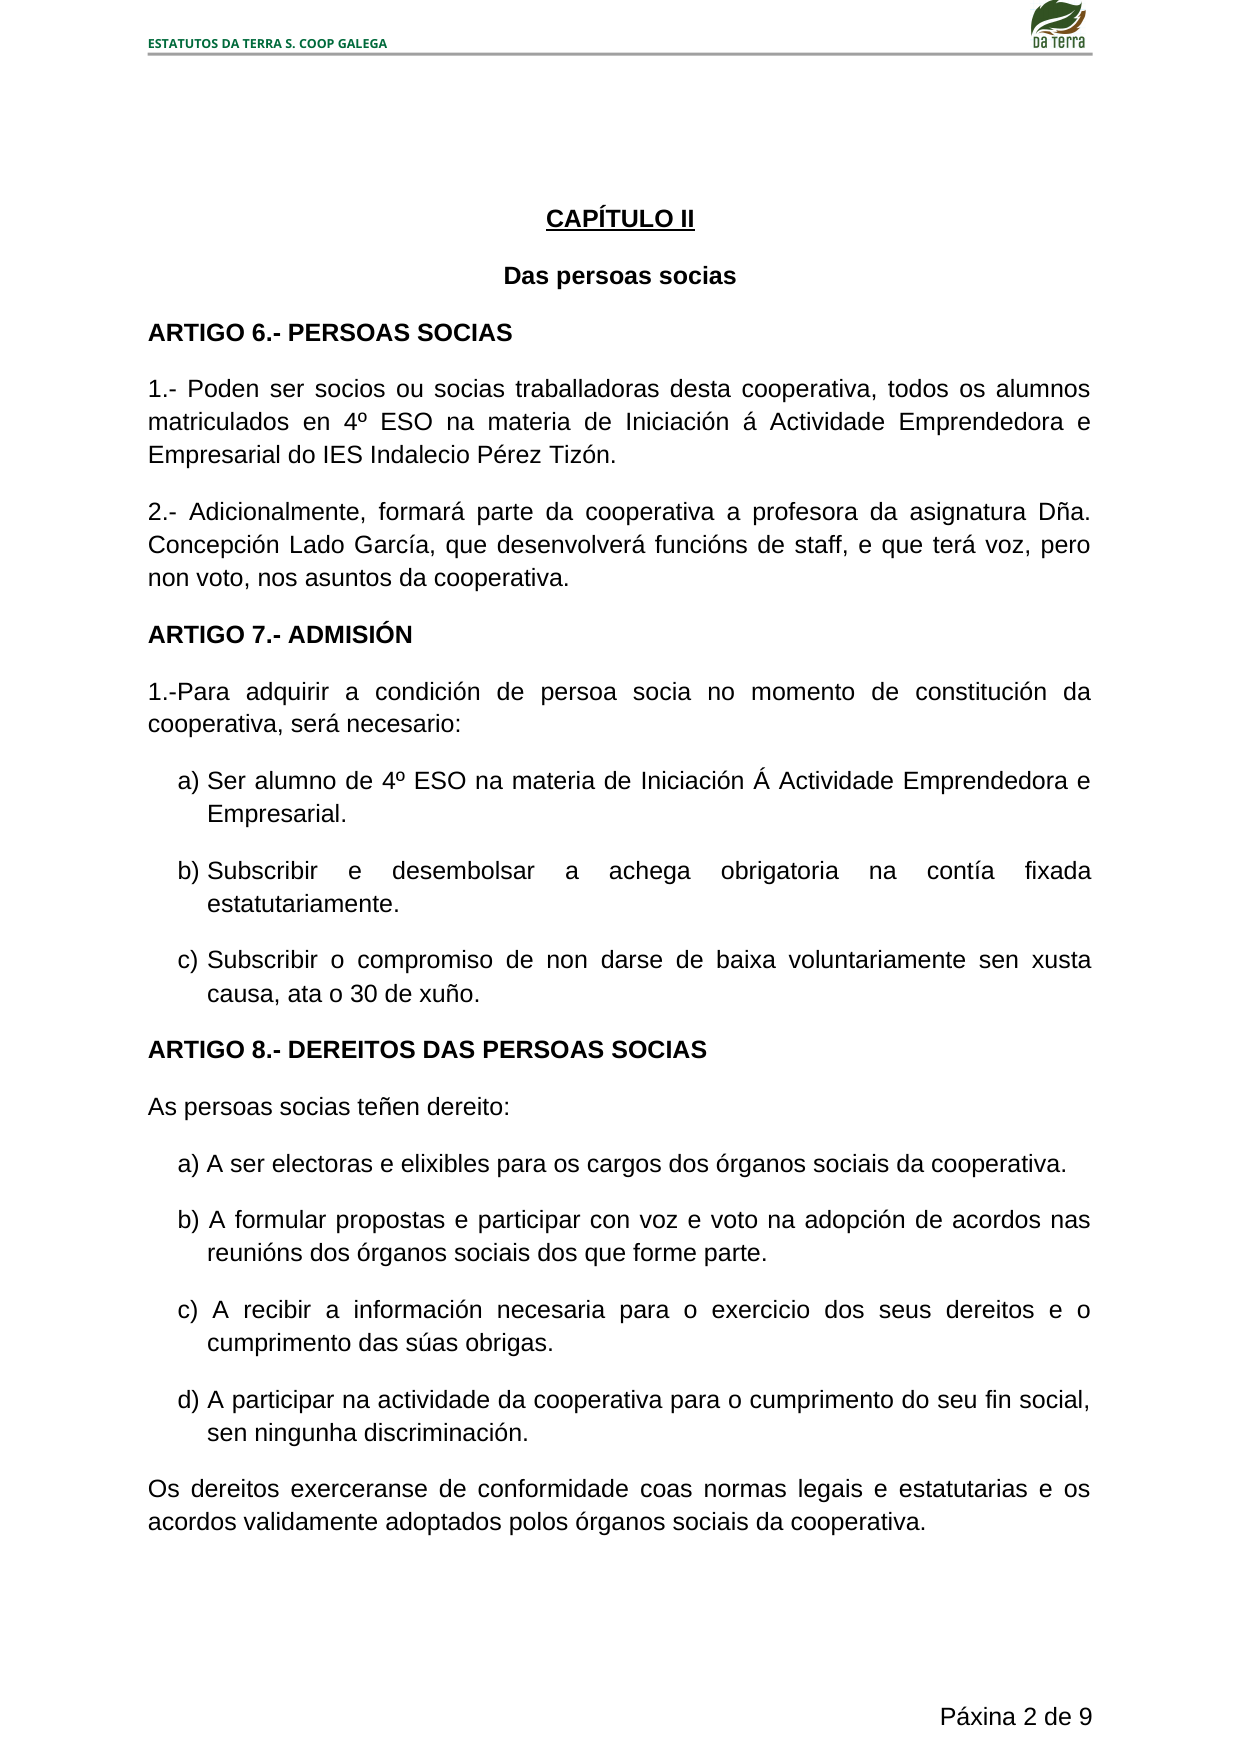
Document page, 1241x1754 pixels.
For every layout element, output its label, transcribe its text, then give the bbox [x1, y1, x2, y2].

picture [1030, 0, 1086, 49]
text As persoas socias teñen dereito: [148, 1092, 1092, 1121]
subtitle ARTIGO 7.- ADMISIÓN [148, 620, 1092, 648]
list Subscribir o compromiso de non darse de baixa voluntariamente sen xusta causa, ata o 30 de xuño. [177, 946, 1092, 1007]
text 2.- Adicionalmente, formará parte da cooperativa a profesora da asignatura Dña. Concepción Lado García, que desenvolverá funcións de staff, e que terá voz, pero non voto, nos asuntos da cooperativa. [148, 497, 1092, 592]
text c) A recibir a información necesaria para o exercicio dos seus dereitos e o cumprimento das súas obrigas. [177, 1295, 1092, 1357]
subtitle ARTIGO 6.- PERSOAS SOCIAS [148, 318, 1092, 346]
text Das persoas socias [148, 261, 1092, 290]
text Os dereitos exerceranse de conformidade coas normas legais e estatutarias e os acordos validamente adoptados polos órganos sociais da cooperativa. [148, 1474, 1092, 1536]
list Subscribir e desembolsar a achega obrigatoria na contía fixada estatutariamente. [177, 856, 1092, 918]
text a) A ser electoras e elixibles para os cargos dos órganos sociais da cooperativa. [177, 1148, 1092, 1177]
text 1.- Poden ser socios ou socias traballadoras desta cooperativa, todos os alumnos matriculados en 4º ESO na materia de Iniciación á Actividade Emprendedora e Empresarial do IES Indalecio Pérez Tizón. [148, 374, 1092, 469]
subtitle ARTIGO 8.- DEREITOS DAS PERSOAS SOCIAS [148, 1035, 1092, 1064]
list Ser alumno de 4º ESO na materia de Iniciación Á Actividade Emprendedora e Empresarial. [177, 766, 1092, 828]
text b) A formular propostas e participar con voz e voto na adopción de acordos nas reunións dos órganos sociais dos que forme parte. [177, 1205, 1092, 1267]
text d) A participar na actividade da cooperativa para o cumprimento do seu fin social, sen ningunha discriminación. [177, 1384, 1092, 1446]
text CAPÍTULO II [148, 204, 1092, 233]
text 1.-Para adquirir a condición de persoa socia no momento de constitución da cooperativa, será necesario: [148, 676, 1092, 738]
